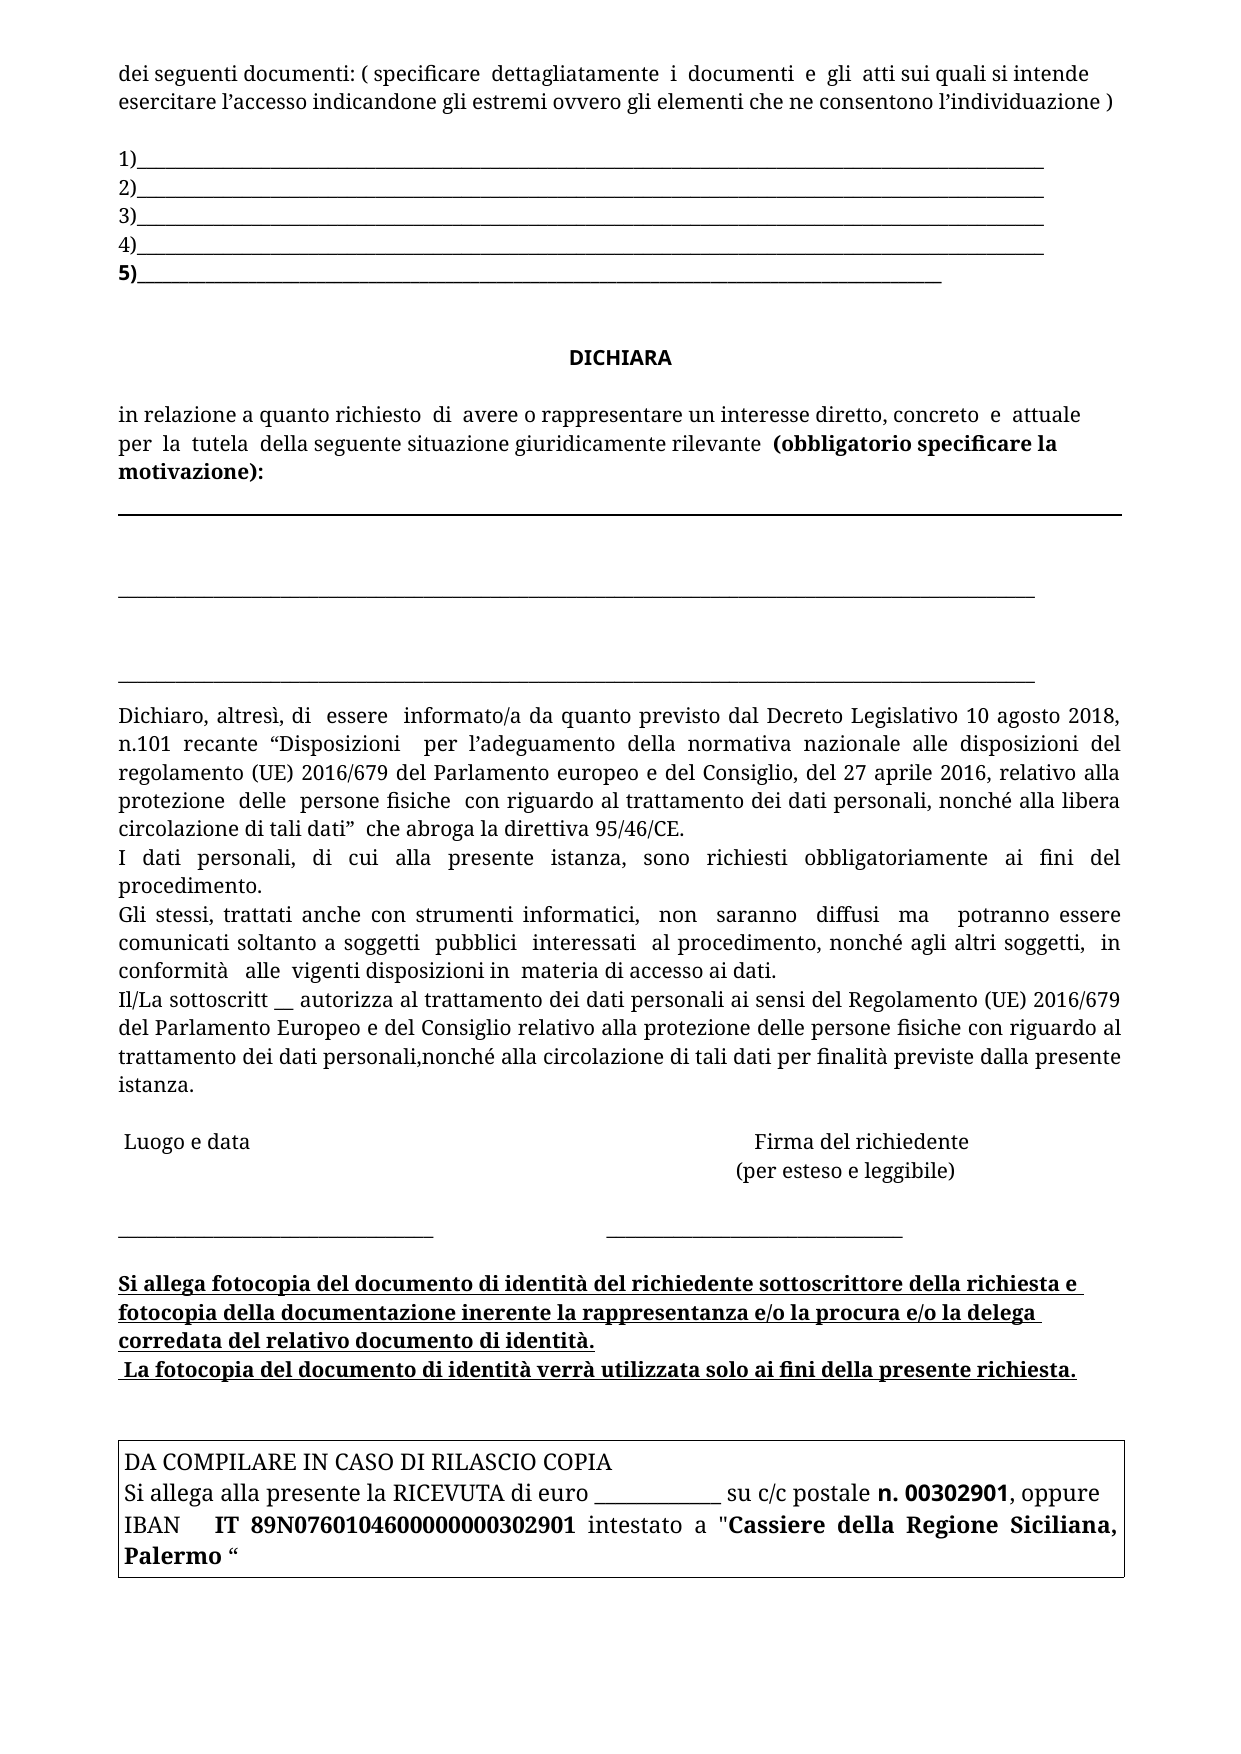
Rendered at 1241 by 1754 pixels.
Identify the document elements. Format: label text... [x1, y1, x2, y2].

text Il/La sottoscritt __ autorizza al trattamento dei dati personali ai sensi del Regolamento (UE) 2016/679 del Parlamento Europeo e del Consiglio relativo alla protezione delle persone fisiche con riguardo al trattamento dei dati personali,nonché alla circolazione di tali dati per finalità previste dalla presente istanza. [118, 985, 1122, 1099]
text Dichiaro, altresì, di essere informato/a da quanto previsto dal Decreto Legislativo 10 agosto 2018, n.101 recante “Disposizioni per l’adeguamento della normativa nazionale alle disposizioni del regolamento (UE) 2016/679 del Parlamento europeo e del Consiglio, del 27 aprile 2016, relativo alla protezione delle persone fisiche con riguardo al trattamento dei dati personali, nonché alla libera circolazione di tali dati” che abroga la direttiva 95/46/CE. [118, 701, 1122, 843]
text ________________________________________________________________________________________________ [118, 658, 1122, 687]
text _________________________________ _______________________________ [118, 1213, 1122, 1241]
text Gli stessi, trattati anche con strumenti informatici, non saranno diffusi ma potranno essere comunicati soltanto a soggetti pubblici interessati al procedimento, nonché agli altri soggetti, in conformità alle vigenti disposizioni in materia di accesso ai dati. [118, 900, 1122, 985]
text ________________________________________________________________________________________________ [118, 573, 1122, 601]
text in relazione a quanto richiesto di avere o rappresentare un interesse diretto, concreto e attuale per la tutela della seguente situazione giuridicamente rilevante (obbligatorio specificare la motivazione): [118, 400, 1122, 486]
text DICHIARA [118, 343, 1122, 372]
text Si allega fotocopia del documento di identità del richiedente sottoscrittore della richiesta e fotocopia della documentazione inerente la rappresentanza e/o la procura e/o la delega corredata del relativo documento di identità. [118, 1269, 1122, 1355]
text (per esteso e leggibile) [118, 1156, 1122, 1184]
text 2)_______________________________________________________________________________________________ [118, 173, 1122, 201]
text 4)_______________________________________________________________________________________________ [118, 230, 1122, 258]
text I dati personali, di cui alla presente istanza, sono richiesti obbligatoriamente ai fini del procedimento. [118, 843, 1122, 900]
table_header DA COMPILARE IN CASO DI RILASCIO COPIA Si allega alla presente la RICEVUTA di euro ____________ su c/c postale n. 00302901, oppure IBAN IT 89N0760104600000000302901 intestato a "Cassiere della Regione Siciliana, Palermo “ [119, 1441, 1124, 1577]
text 5)______________________________________________________________________________________________ [118, 258, 1122, 287]
text La fotocopia del documento di identità verrà utilizzata solo ai fini della presente richiesta. [118, 1355, 1122, 1383]
text 3)_______________________________________________________________________________________________ [118, 201, 1122, 230]
text 1)_______________________________________________________________________________________________ [118, 144, 1122, 173]
text dei seguenti documenti: ( specificare dettagliatamente i documenti e gli atti sui quali si intende esercitare l’accesso indicandone gli estremi ovvero gli elementi che ne consentono l’individuazione ) [118, 59, 1122, 116]
text Luogo e data Firma del richiedente [118, 1127, 1122, 1156]
